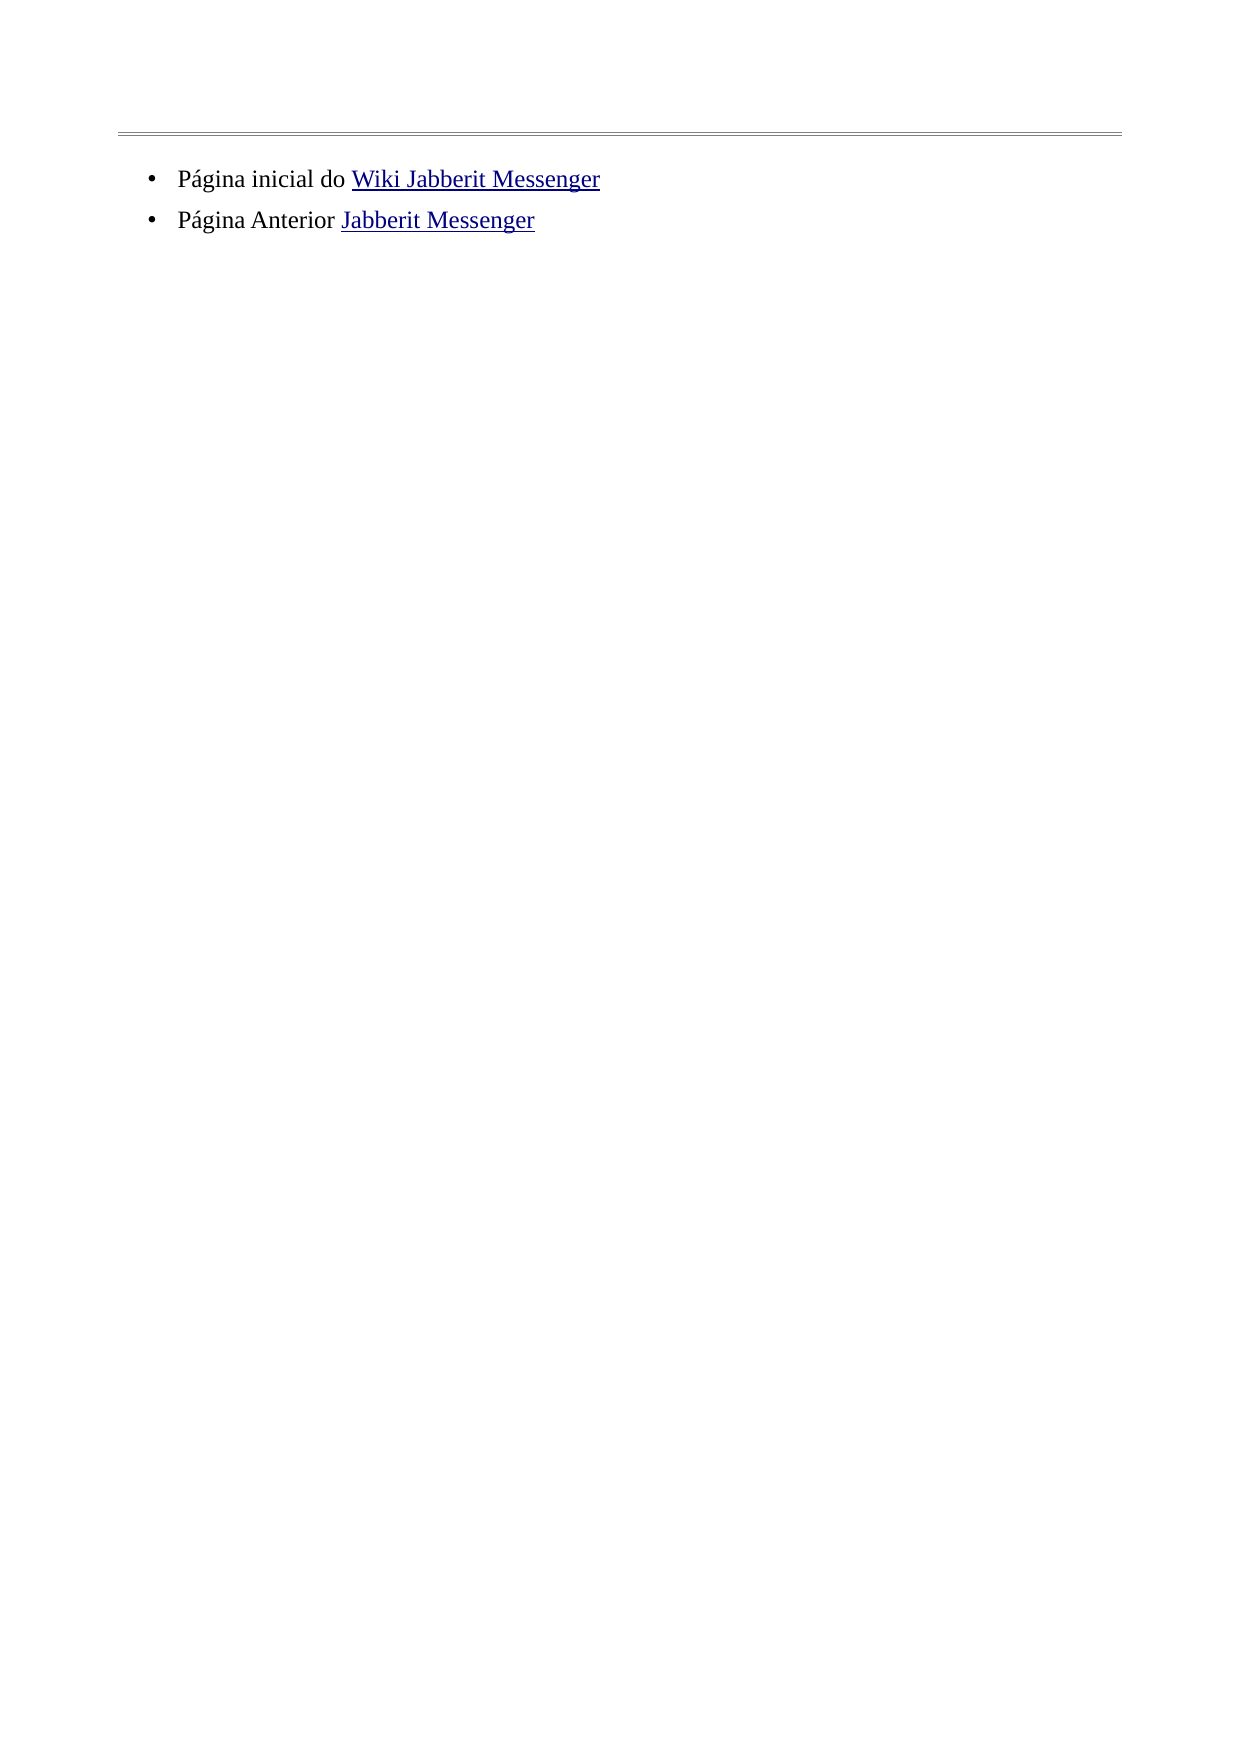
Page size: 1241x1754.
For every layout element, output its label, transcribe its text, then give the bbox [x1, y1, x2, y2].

list Página inicial do Wiki Jabberit Messenger [148, 164, 1122, 193]
list Página Anterior Jabberit Messenger [148, 206, 1122, 234]
